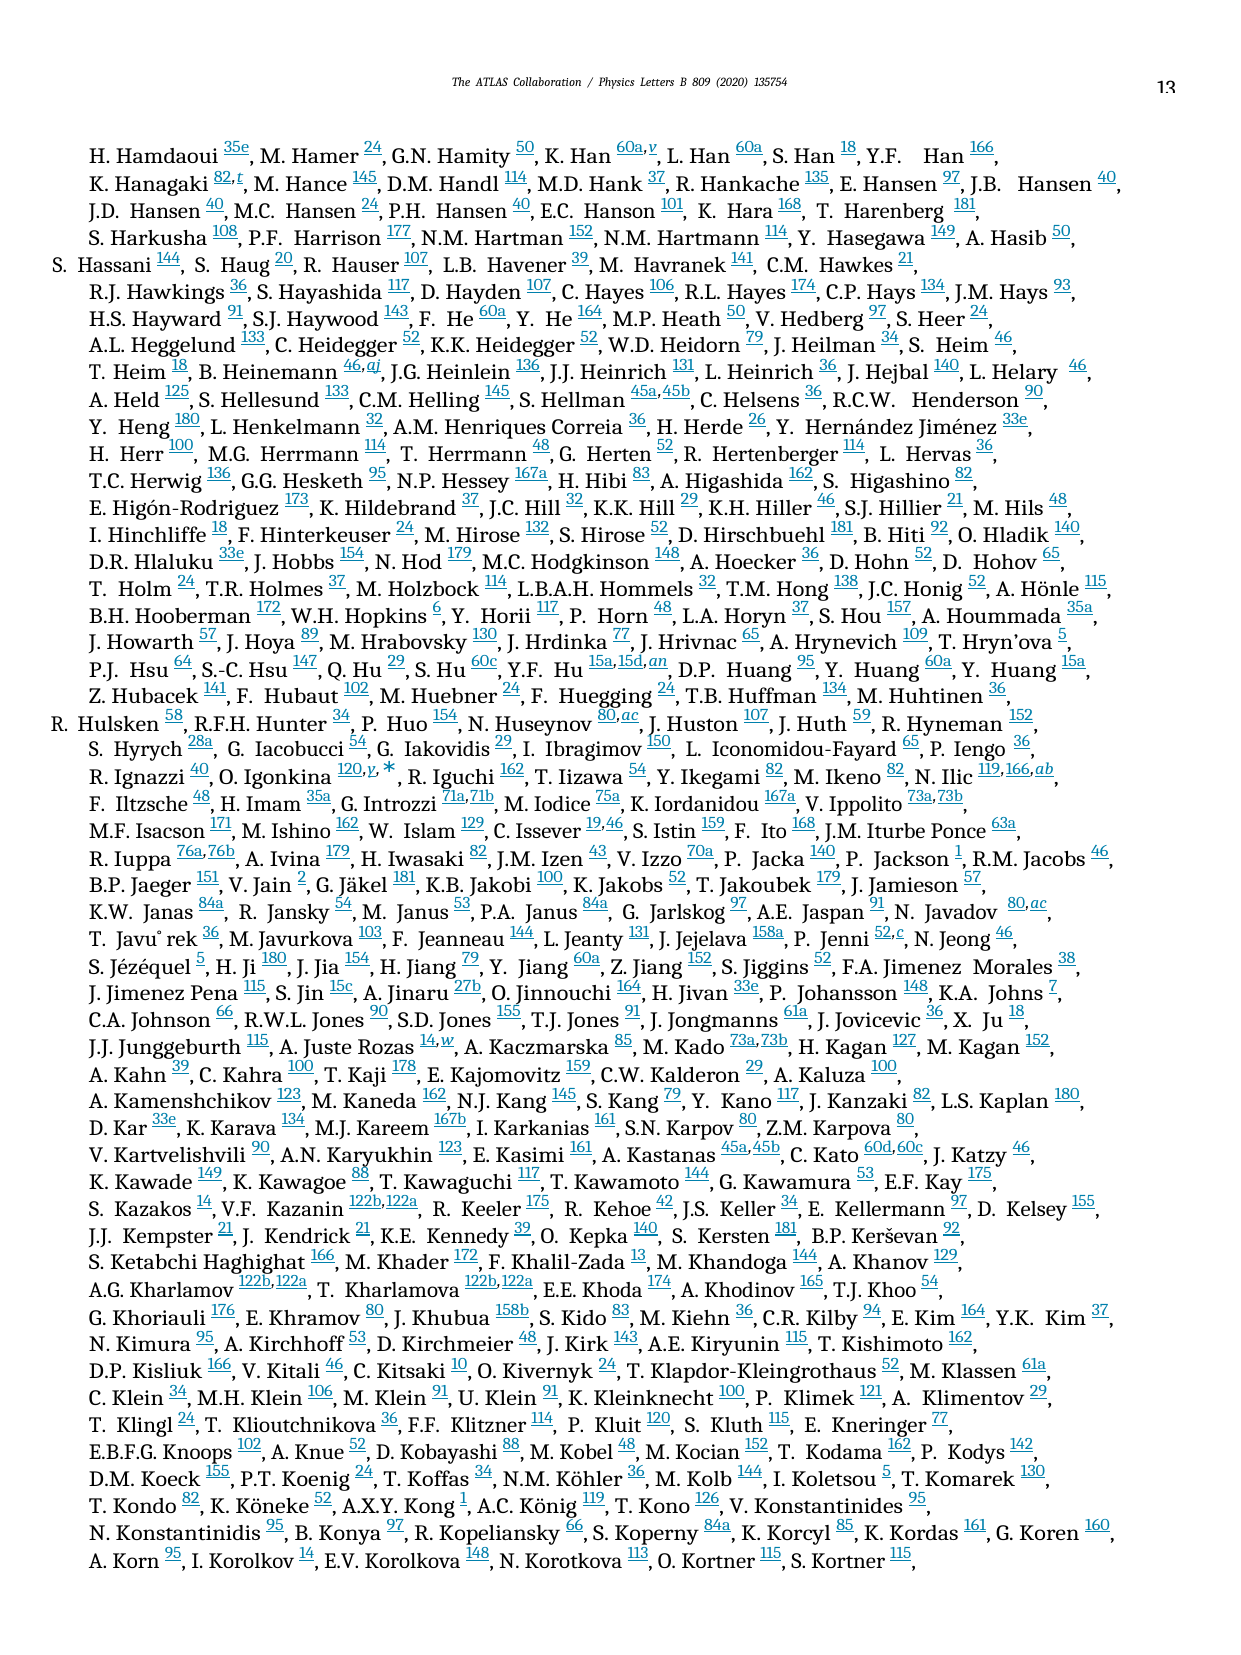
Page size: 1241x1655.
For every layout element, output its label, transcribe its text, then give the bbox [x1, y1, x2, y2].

text D. Kar 33e, K. Karava 134, M.J. Kareem 167b, I. Karkanias 161, S.N. Karpov 80, Z.M. Karpova 80, [89, 1114, 1184, 1141]
text A.G. Kharlamov 122b,122a, T. Kharlamova 122b,122a, E.E. Khoda 174, A. Khodinov 165, T.J. Khoo 54, [89, 1275, 1184, 1303]
text E.B.F.G. Knoops 102, A. Knue 52, D. Kobayashi 88, M. Kobel 48, M. Kocian 152, T. Kodama 162, P. Kodys 142, [89, 1438, 1184, 1465]
text E. Higón-Rodriguez 173, K. Hildebrand 37, J.C. Hill 32, K.K. Hill 29, K.H. Hiller 46, S.J. Hillier 21, M. Hils 48, [89, 493, 1184, 521]
text S. Harkusha 108, P.F. Harrison 177, N.M. Hartman 152, N.M. Hartmann 114, Y. Hasegawa 149, A. Hasib 50, [89, 224, 1184, 251]
text F. Iltzsche 48, H. Imam 35a, G. Introzzi 71a,71b, M. Iodice 75a, K. Iordanidou 167a, V. Ippolito 73a,73b, [89, 790, 1184, 817]
text J. Jimenez Pena 115, S. Jin 15c, A. Jinaru 27b, O. Jinnouchi 164, H. Jivan 33e, P. Johansson 148, K.A. Johns 7, [89, 979, 1184, 1006]
text K.W. Janas 84a, R. Jansky 54, M. Janus 53, P.A. Janus 84a, G. Jarlskog 97, A.E. Jaspan 91, N. Javadov 80,ac, [89, 897, 1184, 925]
text R. Ignazzi 40, O. Igonkina 120,y,∗, R. Iguchi 162, T. Iizawa 54, Y. Ikegami 82, M. Ikeno 82, N. Ilic 119,166,ab, [89, 761, 1184, 790]
text Y. Heng 180, L. Henkelmann 32, A.M. Henriques Correia 36, H. Herde 26, Y. Hernández Jiménez 33e, [89, 413, 1184, 439]
text G. Khoriauli 176, E. Khramov 80, J. Khubua 158b, S. Kido 83, M. Kiehn 36, C.R. Kilby 94, E. Kim 164, Y.K. Kim 37, [89, 1303, 1184, 1330]
text V. Kartvelishvili 90, A.N. Karyukhin 123, E. Kasimi 161, A. Kastanas 45a,45b, C. Kato 60d,60c, J. Katzy 46, [89, 1141, 1184, 1168]
text D.M. Koeck 155, P.T. Koenig 24, T. Koffas 34, N.M. Köhler 36, M. Kolb 144, I. Koletsou 5, T. Komarek 130, [89, 1465, 1184, 1492]
text D.R. Hlaluku 33e, J. Hobbs 154, N. Hod 179, M.C. Hodgkinson 148, A. Hoecker 36, D. Hohn 52, D. Hohov 65, [89, 547, 1184, 575]
text A. Held 125, S. Hellesund 133, C.M. Helling 145, S. Hellman 45a,45b, C. Helsens 36, R.C.W. Henderson 90, [89, 385, 1184, 413]
text Z. Hubacek 141, F. Hubaut 102, M. Huebner 24, F. Huegging 24, T.B. Huffman 134, M. Huhtinen 36, [89, 683, 1184, 708]
text J.D. Hansen 40, M.C. Hansen 24, P.H. Hansen 40, E.C. Hanson 101, K. Hara 168, T. Harenberg 181, [89, 197, 1184, 224]
text M.F. Isacson 171, M. Ishino 162, W. Islam 129, C. Issever 19,46, S. Istin 159, F. Ito 168, J.M. Iturbe Ponce 63a, [89, 817, 1184, 844]
text D.P. Kisliuk 166, V. Kitali 46, C. Kitsaki 10, O. Kivernyk 24, T. Klapdor-Kleingrothaus 52, M. Klassen 61a, [89, 1357, 1184, 1384]
text S. Jézéquel 5, H. Ji 180, J. Jia 154, H. Jiang 79, Y. Jiang 60a, Z. Jiang 152, S. Jiggins 52, F.A. Jimenez Morales 38, [89, 952, 1184, 979]
text K. Kawade 149, K. Kawagoe 88, T. Kawaguchi 117, T. Kawamoto 144, G. Kawamura 53, E.F. Kay 175, [89, 1168, 1184, 1194]
text C. Klein 34, M.H. Klein 106, M. Klein 91, U. Klein 91, K. Kleinknecht 100, P. Klimek 121, A. Klimentov 29, [89, 1384, 1184, 1411]
text T. Holm 24, T.R. Holmes 37, M. Holzbock 114, L.B.A.H. Hommels 32, T.M. Hong 138, J.C. Honig 52, A. Hönle 115, [89, 575, 1184, 601]
text B.P. Jaeger 151, V. Jain 2, G. Jäkel 181, K.B. Jakobi 100, K. Jakobs 52, T. Jakoubek 179, J. Jamieson 57, [89, 872, 1184, 897]
text R.J. Hawkings 36, S. Hayashida 117, D. Hayden 107, C. Hayes 106, R.L. Hayes 174, C.P. Hays 134, J.M. Hays 93, [89, 278, 1184, 305]
text J.J. Kempster 21, J. Kendrick 21, K.E. Kennedy 39, O. Kepka 140, S. Kersten 181, B.P. Kerševan 92, [89, 1222, 1184, 1249]
list Hyrych 28a, G. Iacobucci 54, G. Iakovidis 29, I. Ibragimov 150, L. Iconomidou-Fayard 65, P. Iengo 36, [89, 737, 1184, 761]
text R. Iuppa 76a,76b, A. Ivina 179, H. Iwasaki 82, J.M. Izen 43, V. Izzo 70a, P. Jacka 140, P. Jackson 1, R.M. Jacobs 46, [89, 844, 1184, 872]
text J.J. Junggeburth 115, A. Juste Rozas 14,w, A. Kaczmarska 85, M. Kado 73a,73b, H. Kagan 127, M. Kagan 152, [89, 1033, 1184, 1060]
text S. Ketabchi Haghighat 166, M. Khader 172, F. Khalil-Zada 13, M. Khandoga 144, A. Khanov 129, [89, 1249, 1184, 1275]
text H.S. Hayward 91, S.J. Haywood 143, F. He 60a, Y. He 164, M.P. Heath 50, V. Hedberg 97, S. Heer 24, [89, 305, 1184, 332]
text T.C. Herwig 136, G.G. Hesketh 95, N.P. Hessey 167a, H. Hibi 83, A. Higashida 162, S. Higashino 82, [89, 467, 1184, 493]
text J. Howarth 57, J. Hoya 89, M. Hrabovsky 130, J. Hrdinka 77, J. Hrivnac 65, A. Hrynevich 109, T. Hryn’ova 5, [89, 629, 1184, 654]
list Hulsken 58, R.F.H. Hunter 34, P. Huo 154, N. Huseynov 80,ac, J. Huston 107, J. Huth 59, R. Hyneman 152, [50, 708, 1184, 737]
text A. Kahn 39, C. Kahra 100, T. Kaji 178, E. Kajomovitz 159, C.W. Kalderon 29, A. Kaluza 100, [89, 1060, 1184, 1087]
text B.H. Hooberman 172, W.H. Hopkins 6, Y. Horii 117, P. Horn 48, L.A. Horyn 37, S. Hou 157, A. Hoummada 35a, [89, 601, 1184, 629]
text S. Kazakos 14, V.F. Kazanin 122b,122a, R. Keeler 175, R. Kehoe 42, J.S. Keller 34, E. Kellermann 97, D. Kelsey 155, [89, 1194, 1184, 1222]
list Hassani 144, S. Haug 20, R. Hauser 107, L.B. Havener 39, M. Havranek 141, C.M. Hawkes 21, [52, 251, 1184, 278]
text T. Javu˚ rek 36, M. Javurkova 103, F. Jeanneau 144, L. Jeanty 131, J. Jejelava 158a, P. Jenni 52,c, N. Jeong 46, [89, 925, 1184, 952]
text C.A. Johnson 66, R.W.L. Jones 90, S.D. Jones 155, T.J. Jones 91, J. Jongmanns 61a, J. Jovicevic 36, X. Ju 18, [89, 1006, 1184, 1033]
text A.L. Heggelund 133, C. Heidegger 52, K.K. Heidegger 52, W.D. Heidorn 79, J. Heilman 34, S. Heim 46, [89, 332, 1184, 358]
text K. Hanagaki 82,t, M. Hance 145, D.M. Handl 114, M.D. Hank 37, R. Hankache 135, E. Hansen 97, J.B. Hansen 40, [89, 169, 1184, 197]
text H. Herr 100, M.G. Herrmann 114, T. Herrmann 48, G. Herten 52, R. Hertenberger 114, L. Hervas 36, [89, 439, 1184, 467]
text T. Kondo 82, K. Köneke 52, A.X.Y. Kong 1, A.C. König 119, T. Kono 126, V. Konstantinides 95, [89, 1492, 1184, 1519]
text N. Kimura 95, A. Kirchhoff 53, D. Kirchmeier 48, J. Kirk 143, A.E. Kiryunin 115, T. Kishimoto 162, [89, 1330, 1184, 1357]
text A. Korn 95, I. Korolkov 14, E.V. Korolkova 148, N. Korotkova 113, O. Kortner 115, S. Kortner 115, [89, 1546, 1184, 1574]
text P.J. Hsu 64, S.-C. Hsu 147, Q. Hu 29, S. Hu 60c, Y.F. Hu 15a,15d,an, D.P. Huang 95, Y. Huang 60a, Y. Huang 15a, [89, 654, 1184, 683]
list Heim 18, B. Heinemann 46,aj, J.G. Heinlein 136, J.J. Heinrich 131, L. Heinrich 36, J. Hejbal 140, L. Helary 46, [89, 358, 1184, 385]
text A. Kamenshchikov 123, M. Kaneda 162, N.J. Kang 145, S. Kang 79, Y. Kano 117, J. Kanzaki 82, L.S. Kaplan 180, [89, 1087, 1184, 1114]
text H. Hamdaoui 35e, M. Hamer 24, G.N. Hamity 50, K. Han 60a,v, L. Han 60a, S. Han 18, Y.F. Han 166, [89, 139, 1184, 169]
text N. Konstantinidis 95, B. Konya 97, R. Kopeliansky 66, S. Koperny 84a, K. Korcyl 85, K. Kordas 161, G. Koren 160, [89, 1519, 1184, 1546]
text I. Hinchliffe 18, F. Hinterkeuser 24, M. Hirose 132, S. Hirose 52, D. Hirschbuehl 181, B. Hiti 92, O. Hladik 140, [89, 521, 1184, 547]
text T. Klingl 24, T. Klioutchnikova 36, F.F. Klitzner 114, P. Kluit 120, S. Kluth 115, E. Kneringer 77, [89, 1411, 1184, 1438]
